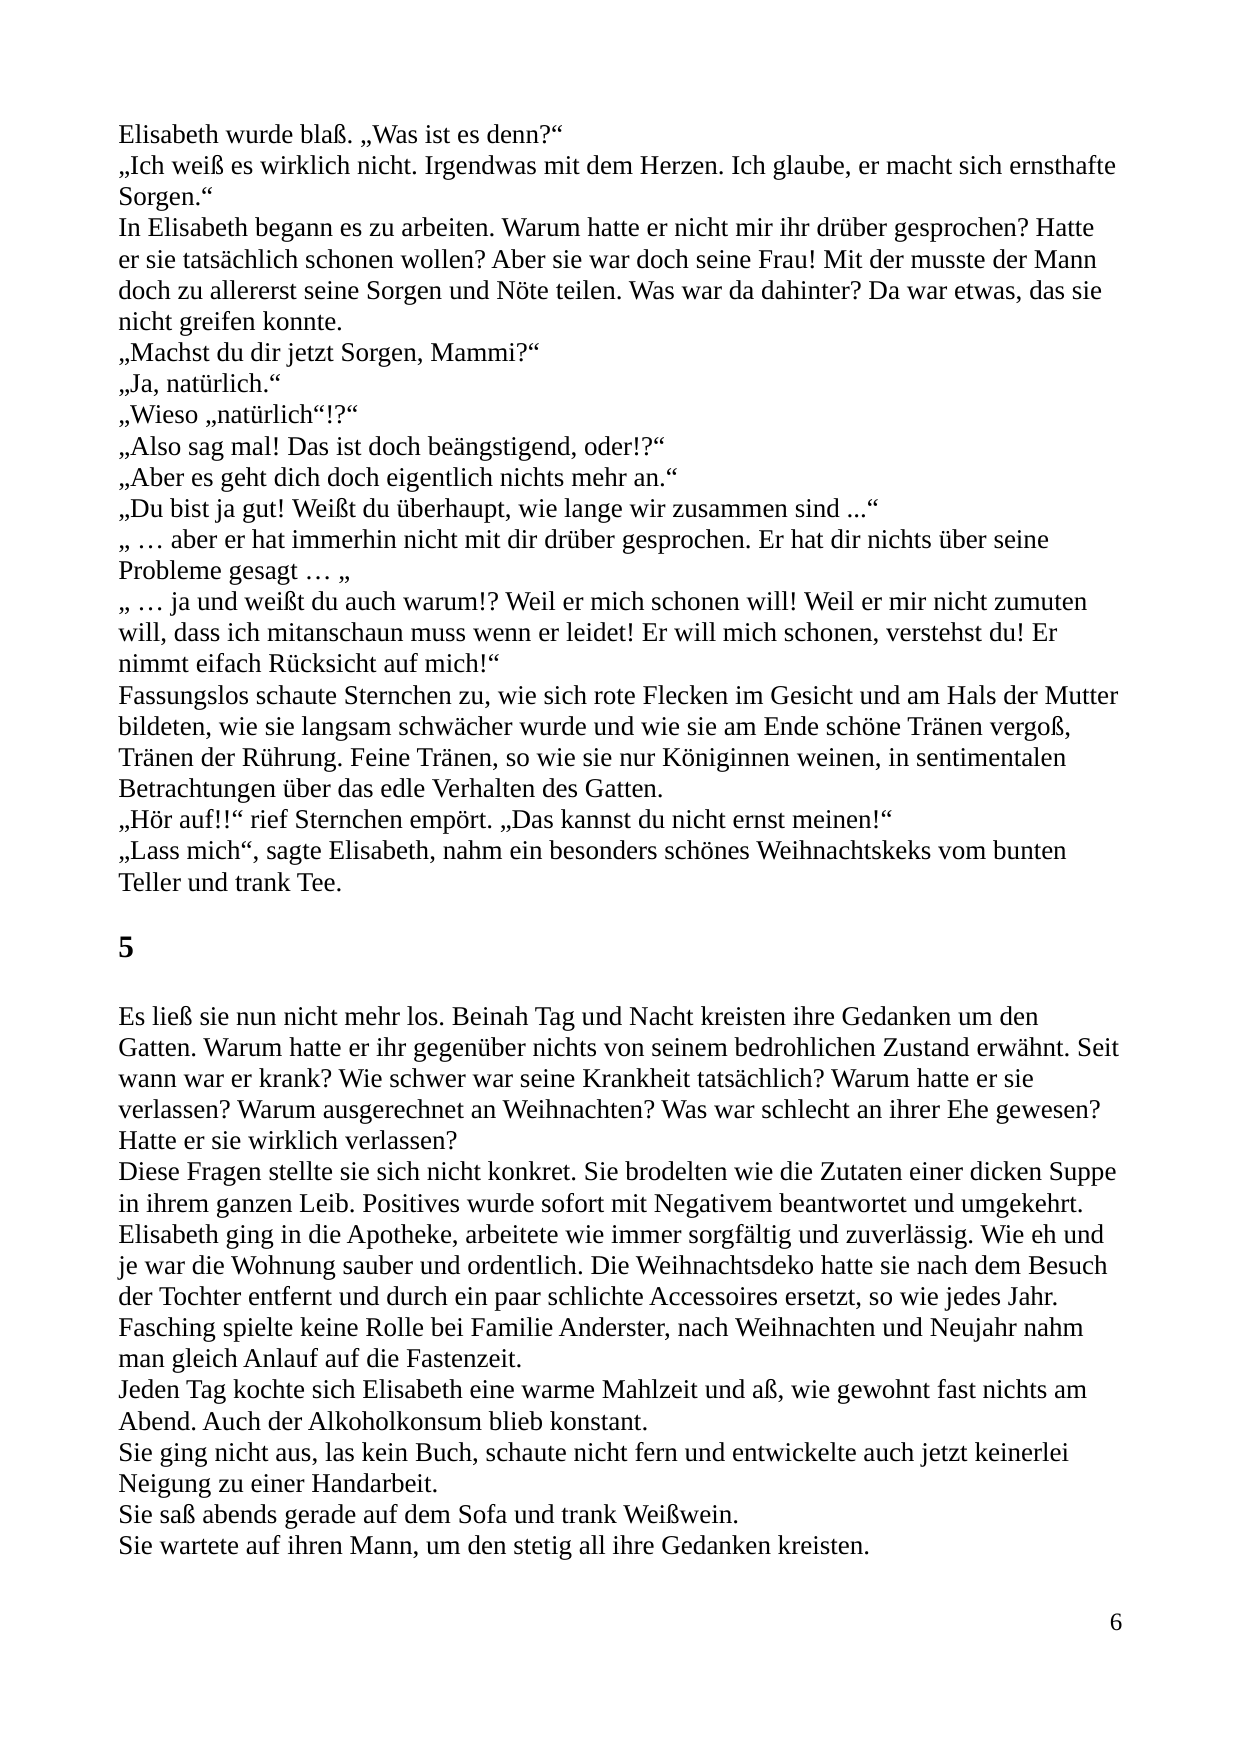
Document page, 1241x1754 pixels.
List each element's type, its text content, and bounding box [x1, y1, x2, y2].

text In Elisabeth begann es zu arbeiten. Warum hatte er nicht mir ihr drüber gesprochen? Hatte er sie tatsächlich schonen wollen? Aber sie war doch seine Frau! Mit der musste der Mann doch zu allererst seine Sorgen und Nöte teilen. Was war da dahinter? Da war etwas, das sie nicht greifen konnte. [118, 212, 1122, 336]
text „Du bist ja gut! Weißt du überhaupt, wie lange wir zusammen sind ...“ [118, 492, 1122, 523]
text 5 [118, 928, 1122, 964]
text „Ich weiß es wirklich nicht. Irgendwas mit dem Herzen. Ich glaube, er macht sich ernsthafte Sorgen.“ [118, 149, 1122, 212]
text „Machst du dir jetzt Sorgen, Mammi?“ [118, 336, 1122, 367]
text Es ließ sie nun nicht mehr los. Beinah Tag und Nacht kreisten ihre Gedanken um den Gatten. Warum hatte er ihr gegenüber nichts von seinem bedrohlichen Zustand erwähnt. Seit wann war er krank? Wie schwer war seine Krankheit tatsächlich? Warum hatte er sie verlassen? Warum ausgerechnet an Weihnachten? Was war schlecht an ihrer Ehe gewesen? Hatte er sie wirklich verlassen? [118, 1000, 1122, 1156]
text Jeden Tag kochte sich Elisabeth eine warme Mahlzeit und aß, wie gewohnt fast nichts am Abend. Auch der Alkoholkonsum blieb konstant. [118, 1373, 1122, 1436]
text Sie wartete auf ihren Mann, um den stetig all ihre Gedanken kreisten. [118, 1529, 1122, 1560]
text Elisabeth wurde blaß. „Was ist es denn?“ [118, 118, 1122, 149]
text „Wieso „natürlich“!?“ [118, 398, 1122, 429]
text „Also sag mal! Das ist doch beängstigend, oder!?“ [118, 429, 1122, 461]
text „Hör auf!!“ rief Sternchen empört. „Das kannst du nicht ernst meinen!“ [118, 803, 1122, 834]
text Fassungslos schaute Sternchen zu, wie sich rote Flecken im Gesicht und am Hals der Mutter bildeten, wie sie langsam schwächer wurde und wie sie am Ende schöne Tränen vergoß, Tränen der Rührung. Feine Tränen, so wie sie nur Königinnen weinen, in sentimentalen Betrachtungen über das edle Verhalten des Gatten. [118, 679, 1122, 803]
text Sie saß abends gerade auf dem Sofa und trank Weißwein. [118, 1498, 1122, 1529]
text Elisabeth ging in die Apotheke, arbeitete wie immer sorgfältig und zuverlässig. Wie eh und je war die Wohnung sauber und ordentlich. Die Weihnachtsdeko hatte sie nach dem Besuch der Tochter entfernt und durch ein paar schlichte Accessoires ersetzt, so wie jedes Jahr. Fasching spielte keine Rolle bei Familie Anderster, nach Weihnachten und Neujahr nahm man gleich Anlauf auf die Fastenzeit. [118, 1218, 1122, 1373]
text „Ja, natürlich.“ [118, 367, 1122, 398]
text Diese Fragen stellte sie sich nicht konkret. Sie brodelten wie die Zutaten einer dicken Suppe in ihrem ganzen Leib. Positives wurde sofort mit Negativem beantwortet und umgekehrt. [118, 1156, 1122, 1218]
text Sie ging nicht aus, las kein Buch, schaute nicht fern und entwickelte auch jetzt keinerlei Neigung zu einer Handarbeit. [118, 1436, 1122, 1498]
text „ … aber er hat immerhin nicht mit dir drüber gesprochen. Er hat dir nichts über seine Probleme gesagt … „ [118, 523, 1122, 585]
text „ … ja und weißt du auch warum!? Weil er mich schonen will! Weil er mir nicht zumuten will, dass ich mitanschaun muss wenn er leidet! Er will mich schonen, verstehst du! Er nimmt eifach Rücksicht auf mich!“ [118, 585, 1122, 679]
text „Lass mich“, sagte Elisabeth, nahm ein besonders schönes Weihnachtskeks vom bunten Teller und trank Tee. [118, 834, 1122, 897]
text „Aber es geht dich doch eigentlich nichts mehr an.“ [118, 461, 1122, 492]
